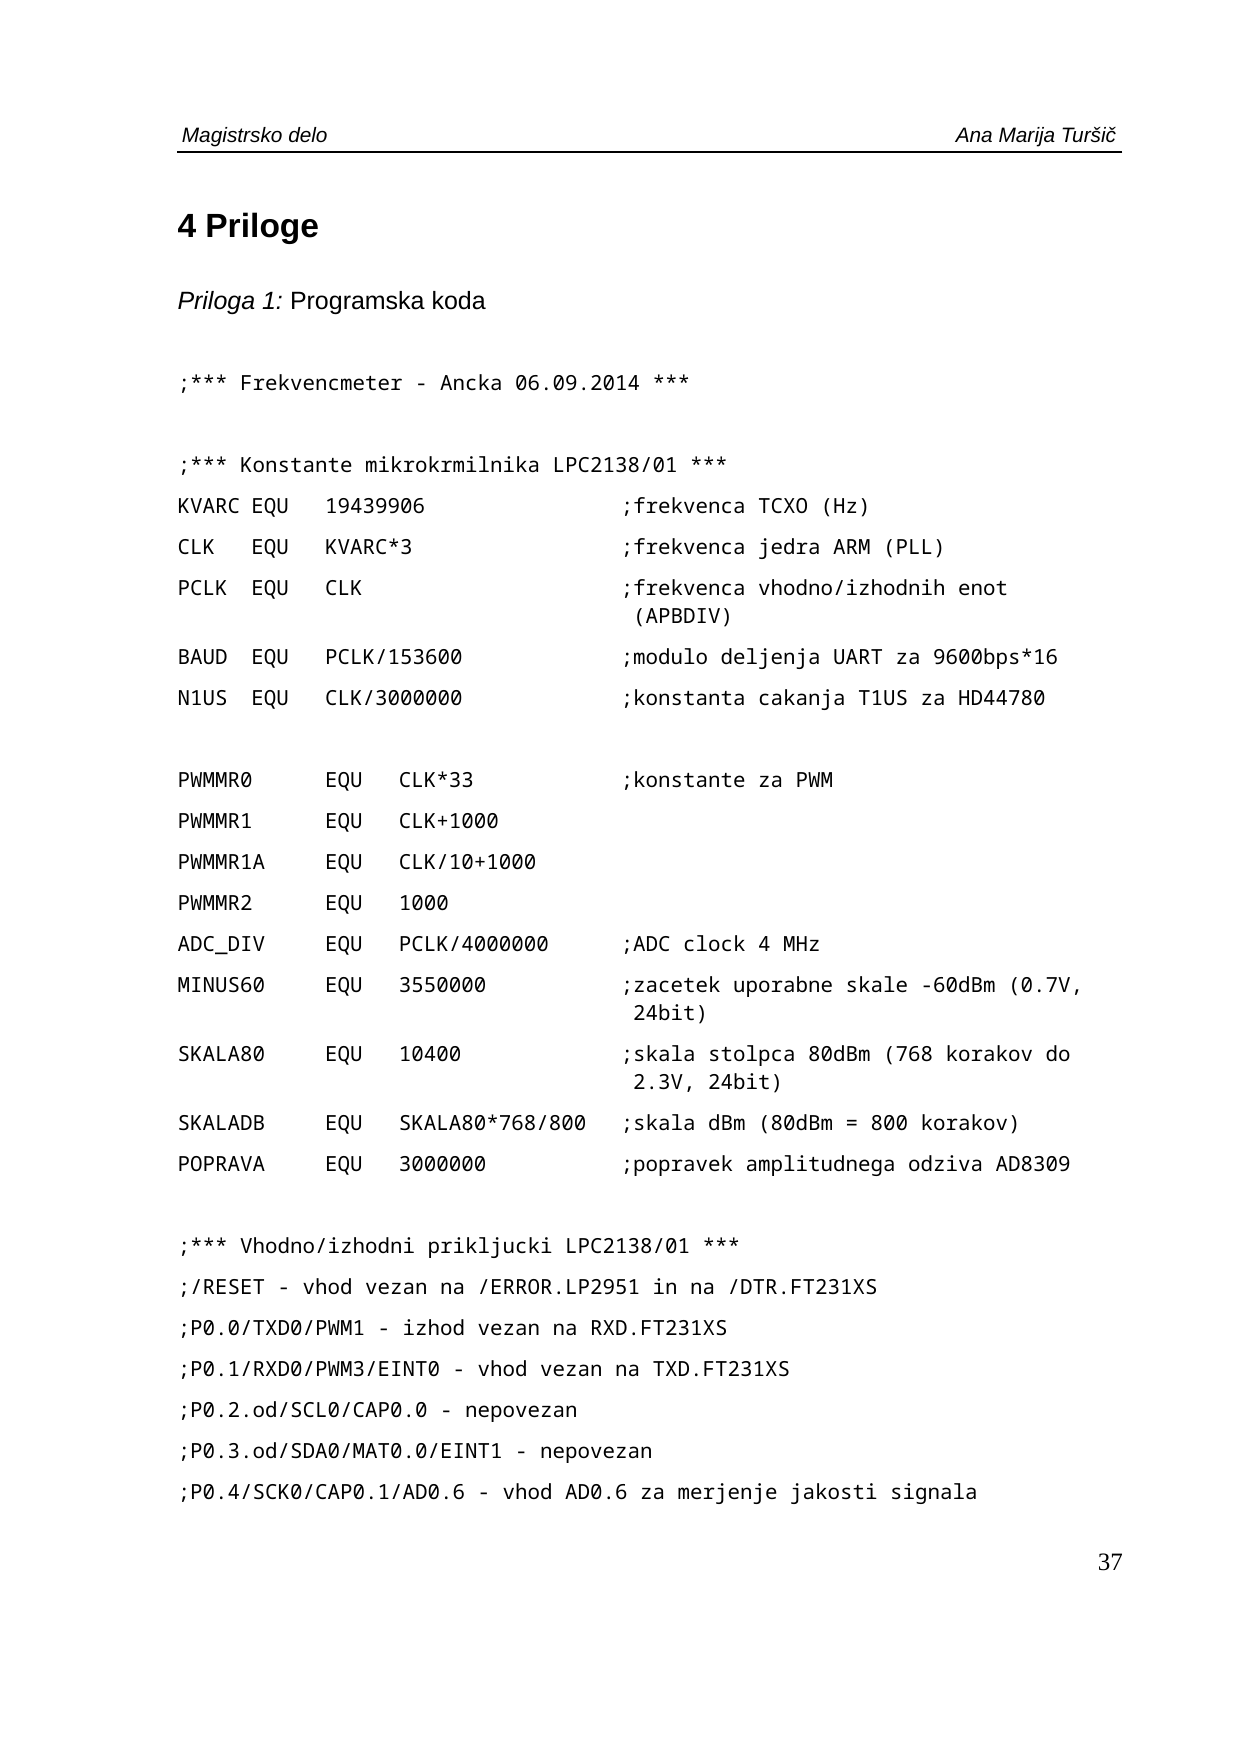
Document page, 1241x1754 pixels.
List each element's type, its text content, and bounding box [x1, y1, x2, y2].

text ;/RESET - vhod vezan na /ERROR.LP2951 in na /DTR.FT231XS [177, 1272, 1122, 1301]
text POPRAVA EQU 3000000 ;popravek amplitudnega odziva AD8309 [177, 1149, 1122, 1178]
text PWMMR2 EQU 1000 [177, 888, 1122, 916]
text ADC_DIV EQU PCLK/4000000 ;ADC clock 4 MHz [177, 929, 1122, 957]
text PWMMR1 EQU CLK+1000 [177, 806, 1122, 834]
text ;P0.3.od/SDA0/MAT0.0/EINT1 - nepovezan [177, 1436, 1122, 1464]
text PWMMR0 EQU CLK*33 ;konstante za PWM [177, 765, 1122, 793]
text ;P0.1/RXD0/PWM3/EINT0 - vhod vezan na TXD.FT231XS [177, 1354, 1122, 1382]
text Priloga 1: Programska koda [177, 286, 1122, 315]
text SKALA80 EQU 10400 ;skala stolpca 80dBm (768 korakov do 2.3V, 24bit) [177, 1039, 1122, 1096]
text KVARC EQU 19439906 ;frekvenca TCXO (Hz) [177, 491, 1122, 519]
text ;*** Vhodno/izhodni prikljucki LPC2138/01 *** [177, 1231, 1122, 1260]
text N1US EQU CLK/3000000 ;konstanta cakanja T1US za HD44780 [177, 683, 1122, 712]
text CLK EQU KVARC*3 ;frekvenca jedra ARM (PLL) [177, 532, 1122, 560]
text ;*** Konstante mikrokrmilnika LPC2138/01 *** [177, 450, 1122, 478]
text ;P0.4/SCK0/CAP0.1/AD0.6 - vhod AD0.6 za merjenje jakosti signala [177, 1477, 1122, 1505]
text BAUD EQU PCLK/153600 ;modulo deljenja UART za 9600bps*16 [177, 642, 1122, 671]
text ;*** Frekvencmeter - Ancka 06.09.2014 *** [177, 368, 1122, 397]
text ;P0.0/TXD0/PWM1 - izhod vezan na RXD.FT231XS [177, 1313, 1122, 1342]
text PCLK EQU CLK ;frekvenca vhodno/izhodnih enot (APBDIV) [177, 573, 1122, 630]
text PWMMR1A EQU CLK/10+1000 [177, 847, 1122, 875]
text ;P0.2.od/SCL0/CAP0.0 - nepovezan [177, 1395, 1122, 1423]
text SKALADB EQU SKALA80*768/800 ;skala dBm (80dBm = 800 korakov) [177, 1108, 1122, 1137]
text MINUS60 EQU 3550000 ;zacetek uporabne skale -60dBm (0.7V, 24bit) [177, 970, 1122, 1027]
subtitle 4 Priloge [177, 206, 1111, 245]
